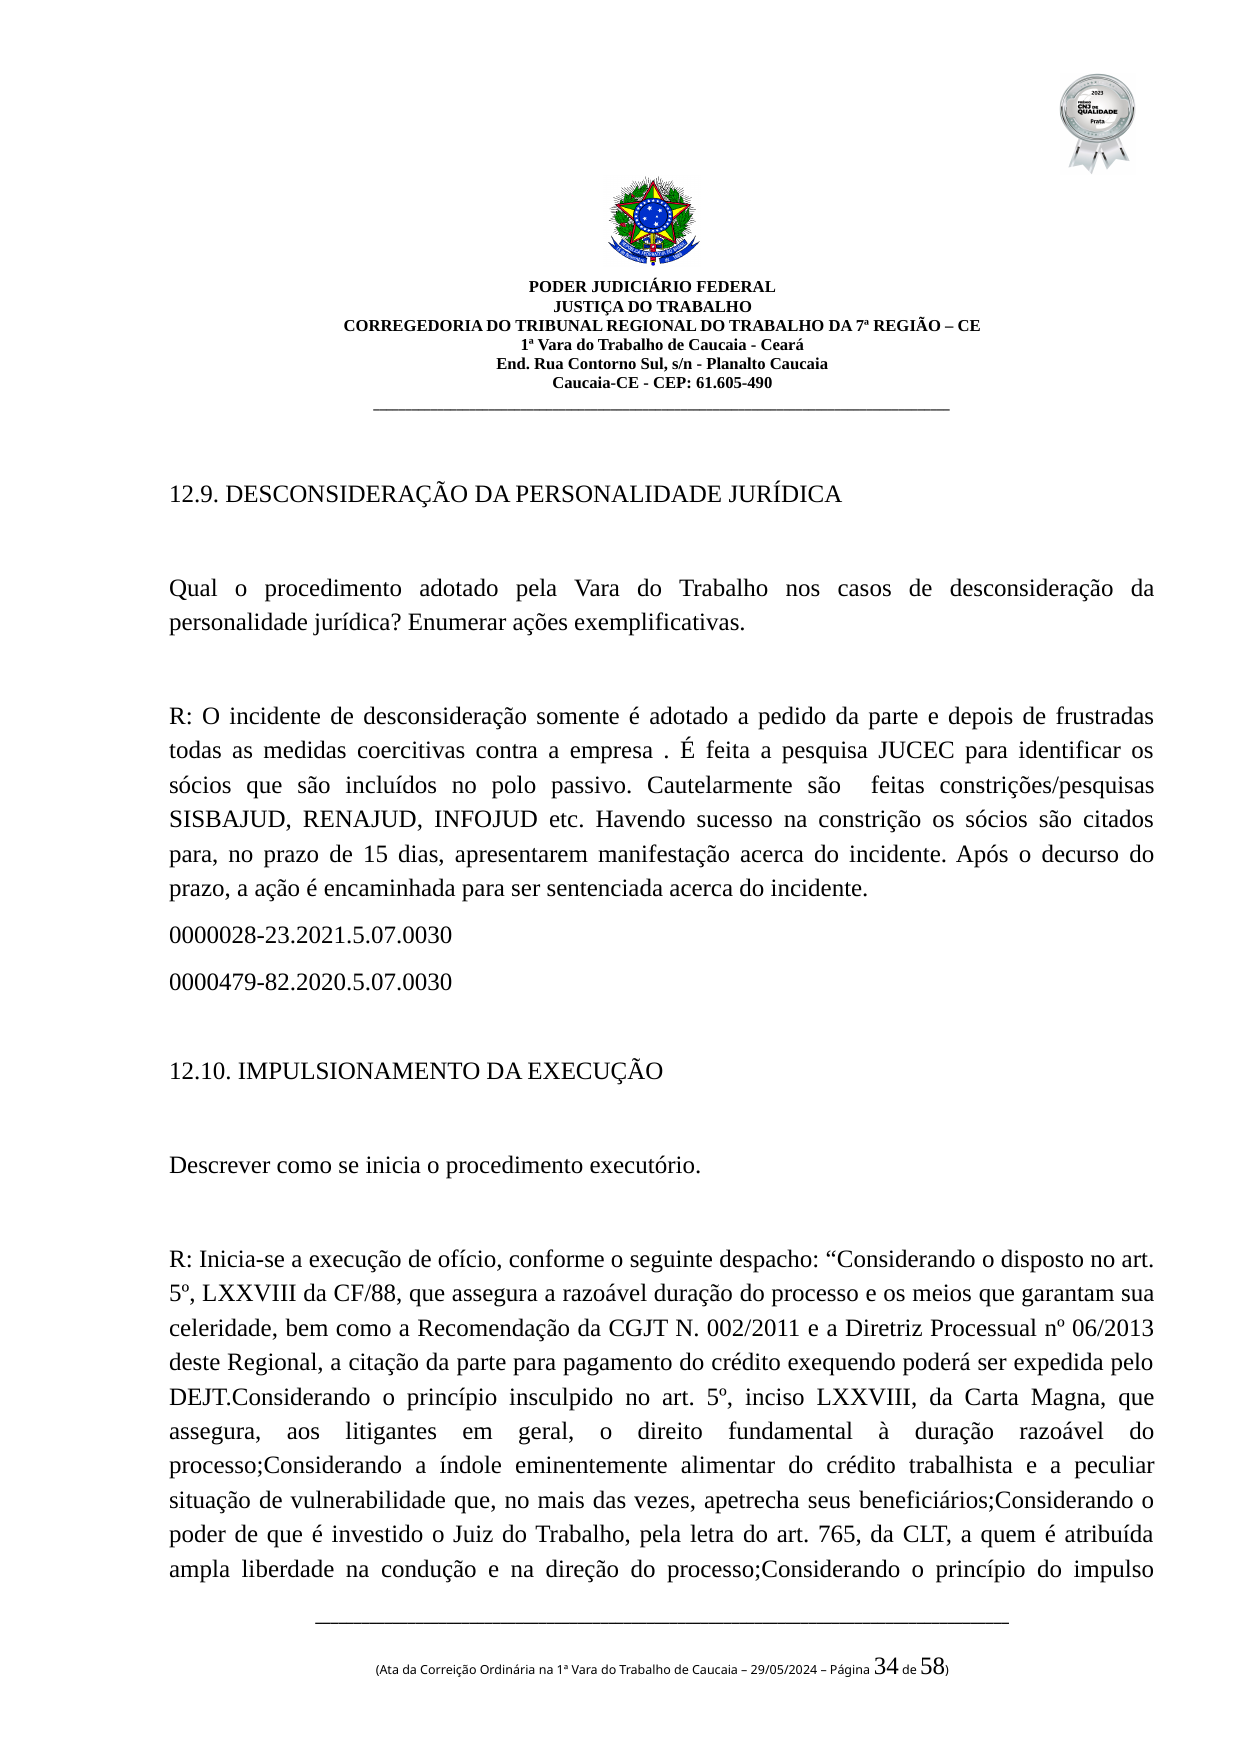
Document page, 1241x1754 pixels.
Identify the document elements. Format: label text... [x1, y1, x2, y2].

text 12.10. IMPULSIONAMENTO DA EXECUÇÃO [169, 1056, 1155, 1084]
text Descrever como se inicia o procedimento executório. [169, 1150, 1155, 1178]
text 12.9. DESCONSIDERAÇÃO DA PERSONALIDADE JURÍDICA [169, 479, 1155, 507]
text Qual o procedimento adotado pela Vara do Trabalho nos casos de desconsideração da personalidade jurídica? Enumerar ações exemplificativas. [169, 573, 1155, 636]
text R: Inicia-se a execução de ofício, conforme o seguinte despacho: “Considerando o disposto no art. 5º, LXXVIII da CF/88, que assegura a razoável duração do processo e os meios que garantam sua celeridade, bem como a Recomendação da CGJT N. 002/2011 e a Diretriz Processual nº 06/2013 deste Regional, a citação da parte para pagamento do crédito exequendo poderá ser expedida pelo DEJT.Considerando o princípio insculpido no art. 5º, inciso LXXVIII, da Carta Magna, que assegura, aos litigantes em geral, o direito fundamental à duração razoável do processo;Considerando a índole eminentemente alimentar do crédito trabalhista e a peculiar situação de vulnerabilidade que, no mais das vezes, apetrecha seus beneficiários;Considerando o poder de que é investido o Juiz do Trabalho, pela letra do art. 765, da CLT, a quem é atribuída ampla liberdade na condução e na direção do processo;Considerando o princípio do impulso [169, 1244, 1155, 1583]
text R: O incidente de desconsideração somente é adotado a pedido da parte e depois de frustradas todas as medidas coercitivas contra a empresa . É feita a pesquisa JUCEC para identificar os sócios que são incluídos no polo passivo. Cautelarmente são feitas constrições/pesquisas SISBAJUD, RENAJUD, INFOJUD etc. Havendo sucesso na constrição os sócios são citados para, no prazo de 15 dias, apresentarem manifestação acerca do incidente. Após o decurso do prazo, a ação é encaminhada para ser sentenciada acerca do incidente. [169, 701, 1155, 902]
picture [1059, 73, 1136, 175]
text 0000028-23.2021.5.07.0030 [169, 921, 1155, 949]
text 0000479-82.2020.5.07.0030 [169, 967, 1155, 996]
picture [603, 175, 702, 267]
